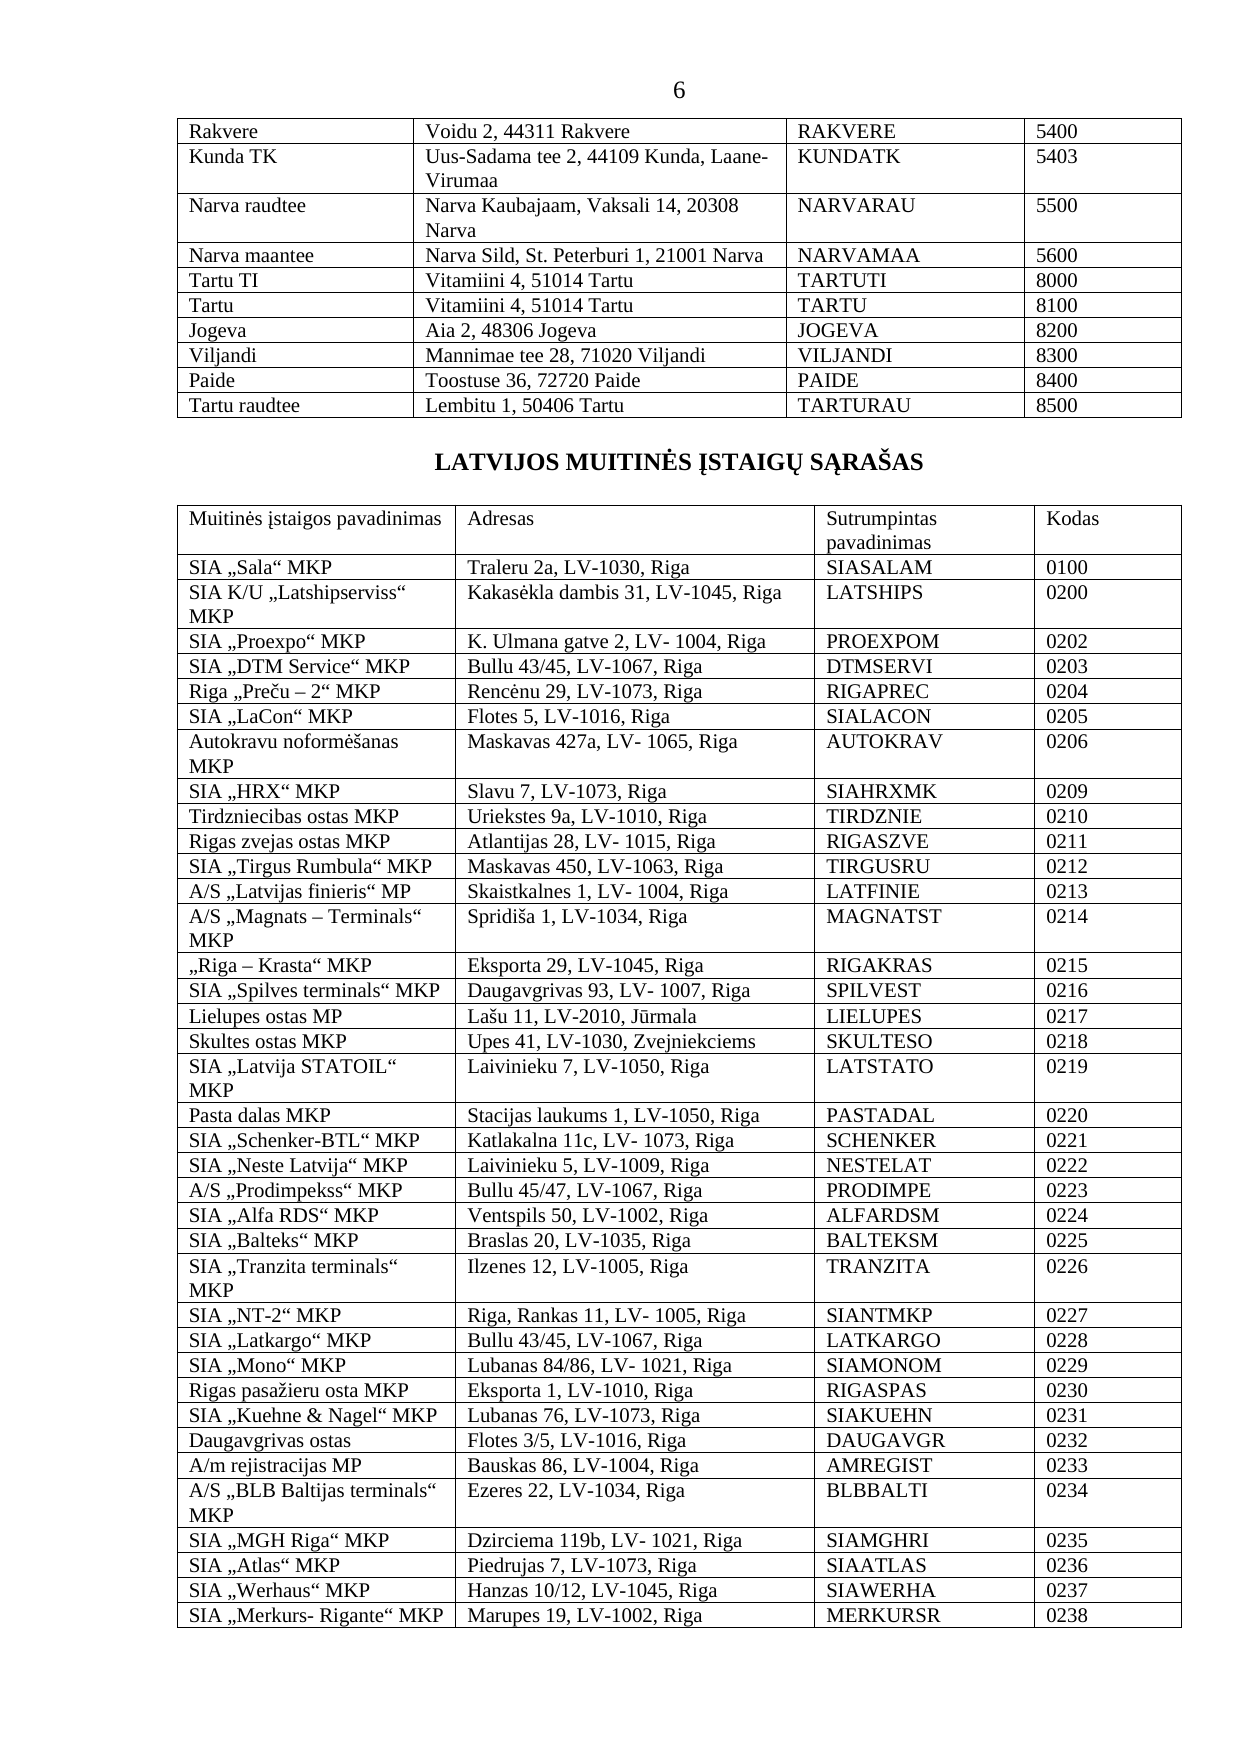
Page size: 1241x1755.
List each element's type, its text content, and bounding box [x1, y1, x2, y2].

table_cell Daugavgrivas 93, LV- 1007, Riga [456, 979, 814, 1002]
table_cell SIA „Werhaus“ MKP [178, 1578, 455, 1602]
table_cell SKULTESO [815, 1029, 1034, 1053]
table_cell Katlakalna 11c, LV- 1073, Riga [456, 1128, 814, 1152]
table_cell 0204 [1035, 679, 1181, 703]
table_cell Narva maantee [178, 243, 413, 267]
table_cell 5500 [1025, 194, 1181, 242]
table_cell A/m rejistracijas MP [178, 1453, 455, 1477]
table_cell 0200 [1035, 580, 1181, 628]
table_cell RIGAPREC [815, 679, 1034, 703]
table_cell Maskavas 450, LV-1063, Riga [456, 854, 814, 878]
table_cell SPILVEST [815, 979, 1034, 1002]
table_cell Ventspils 50, LV-1002, Riga [456, 1203, 814, 1227]
table_cell SIA „NT-2“ MKP [178, 1303, 455, 1327]
table_cell 8000 [1025, 268, 1181, 292]
table_cell 0219 [1035, 1054, 1181, 1102]
table_cell SIA „Sala“ MKP [178, 555, 455, 579]
table_cell 0236 [1035, 1553, 1181, 1577]
table_cell SIA „Mono“ MKP [178, 1353, 455, 1377]
table_cell Vitamiini 4, 51014 Tartu [414, 293, 786, 317]
table_cell 0211 [1035, 829, 1181, 853]
table_cell SIA „Kuehne & Nagel“ MKP [178, 1403, 455, 1427]
table_cell Ilzenes 12, LV-1005, Riga [456, 1254, 814, 1302]
table_cell Lembitu 1, 50406 Tartu [414, 393, 786, 417]
table_cell Narva Kaubajaam, Vaksali 14, 20308 Narva [414, 194, 786, 242]
table_cell Traleru 2a, LV-1030, Riga [456, 555, 814, 579]
table_cell SIA „Balteks“ MKP [178, 1229, 455, 1252]
table_cell Slavu 7, LV-1073, Riga [456, 779, 814, 803]
table_cell TARTU [787, 293, 1024, 317]
table_cell SIA „Neste Latvija“ MKP [178, 1153, 455, 1177]
table_cell Riga, Rankas 11, LV- 1005, Riga [456, 1303, 814, 1327]
table_cell 5403 [1025, 144, 1181, 192]
table_cell 0222 [1035, 1153, 1181, 1177]
table_cell 0215 [1035, 953, 1181, 977]
table_cell Toostuse 36, 72720 Paide [414, 368, 786, 392]
table_cell A/S „Prodimpekss“ MKP [178, 1178, 455, 1202]
table_cell 0231 [1035, 1403, 1181, 1427]
table_cell SIA K/U „Latshipserviss“ MKP [178, 580, 455, 628]
table_cell Maskavas 427a, LV- 1065, Riga [456, 730, 814, 778]
table_cell SIAWERHA [815, 1578, 1034, 1602]
table_header Muitinės įstaigos pavadinimas [178, 506, 455, 554]
table_cell Rencėnu 29, LV-1073, Riga [456, 679, 814, 703]
table_cell MAGNATST [815, 904, 1034, 952]
table_cell TIRGUSRU [815, 854, 1034, 878]
table_cell Stacijas laukums 1, LV-1050, Riga [456, 1103, 814, 1127]
table_cell Skaistkalnes 1, LV- 1004, Riga [456, 879, 814, 903]
table_cell ALFARDSM [815, 1203, 1034, 1227]
table_header Kodas [1035, 506, 1181, 554]
table_cell 8200 [1025, 318, 1181, 342]
table_cell SIANTMKP [815, 1303, 1034, 1327]
table_cell SIA „Proexpo“ MKP [178, 629, 455, 653]
table_cell Flotes 3/5, LV-1016, Riga [456, 1428, 814, 1452]
table_cell SIAKUEHN [815, 1403, 1034, 1427]
table_cell SIALACON [815, 704, 1034, 728]
table_cell NESTELAT [815, 1153, 1034, 1177]
table_cell RIGASPAS [815, 1378, 1034, 1402]
table_cell SIAMONOM [815, 1353, 1034, 1377]
table_cell Rakvere [178, 119, 413, 143]
table_cell 0224 [1035, 1203, 1181, 1227]
table_cell SIA „HRX“ MKP [178, 779, 455, 803]
table_cell Lašu 11, LV-2010, Jūrmala [456, 1004, 814, 1028]
table_cell LIELUPES [815, 1004, 1034, 1028]
table_cell Eksporta 29, LV-1045, Riga [456, 953, 814, 977]
table_cell AMREGIST [815, 1453, 1034, 1477]
table_cell Piedrujas 7, LV-1073, Riga [456, 1553, 814, 1577]
table_cell SIA „Spilves terminals“ MKP [178, 979, 455, 1002]
table_cell BALTEKSM [815, 1229, 1034, 1252]
table_cell SIA „Atlas“ MKP [178, 1553, 455, 1577]
table_cell Spridiša 1, LV-1034, Riga [456, 904, 814, 952]
table_cell TARTURAU [787, 393, 1024, 417]
table_cell Hanzas 10/12, LV-1045, Riga [456, 1578, 814, 1602]
table_cell DTMSERVI [815, 654, 1034, 678]
table_cell Tartu TI [178, 268, 413, 292]
table_cell TRANZITA [815, 1254, 1034, 1302]
table_cell SIAHRXMK [815, 779, 1034, 803]
table_cell Tartu [178, 293, 413, 317]
table_cell 0223 [1035, 1178, 1181, 1202]
table_cell TARTUTI [787, 268, 1024, 292]
table_cell Pasta dalas MKP [178, 1103, 455, 1127]
table_cell 0210 [1035, 804, 1181, 828]
table_cell Tirdzniecibas ostas MKP [178, 804, 455, 828]
table_cell SIA „LaCon“ MKP [178, 704, 455, 728]
table_cell Rigas pasažieru osta MKP [178, 1378, 455, 1402]
table_cell 5400 [1025, 119, 1181, 143]
table_cell SIA „Tirgus Rumbula“ MKP [178, 854, 455, 878]
table_cell Lielupes ostas MP [178, 1004, 455, 1028]
table_cell 0214 [1035, 904, 1181, 952]
table_cell 8500 [1025, 393, 1181, 417]
table_cell 0229 [1035, 1353, 1181, 1377]
table_cell Riga „Preču – 2“ MKP [178, 679, 455, 703]
table_cell Mannimae tee 28, 71020 Viljandi [414, 343, 786, 367]
table_cell 5600 [1025, 243, 1181, 267]
table_cell Viljandi [178, 343, 413, 367]
table_cell TIRDZNIE [815, 804, 1034, 828]
table_cell 8100 [1025, 293, 1181, 317]
table_cell 0232 [1035, 1428, 1181, 1452]
table_cell BLBBALTI [815, 1479, 1034, 1527]
table_cell Kakasėkla dambis 31, LV-1045, Riga [456, 580, 814, 628]
table_cell SIA „Tranzita terminals“ MKP [178, 1254, 455, 1302]
table_cell Eksporta 1, LV-1010, Riga [456, 1378, 814, 1402]
table_cell LATKARGO [815, 1328, 1034, 1352]
table_cell Flotes 5, LV-1016, Riga [456, 704, 814, 728]
table_cell RAKVERE [787, 119, 1024, 143]
table_cell 0235 [1035, 1528, 1181, 1552]
table_cell 0209 [1035, 779, 1181, 803]
table_cell Skultes ostas MKP [178, 1029, 455, 1053]
table_cell K. Ulmana gatve 2, LV- 1004, Riga [456, 629, 814, 653]
table_cell 0227 [1035, 1303, 1181, 1327]
table_cell 0218 [1035, 1029, 1181, 1053]
table_cell Daugavgrivas ostas [178, 1428, 455, 1452]
table_cell Aia 2, 48306 Jogeva [414, 318, 786, 342]
table_cell Narva raudtee [178, 194, 413, 242]
table_cell SIAMGHRI [815, 1528, 1034, 1552]
table_cell 0220 [1035, 1103, 1181, 1127]
table_cell Bullu 45/47, LV-1067, Riga [456, 1178, 814, 1202]
table_cell Laivinieku 5, LV-1009, Riga [456, 1153, 814, 1177]
table_cell 0100 [1035, 555, 1181, 579]
table_cell DAUGAVGR [815, 1428, 1034, 1452]
table_cell 0225 [1035, 1229, 1181, 1252]
table_cell LATSTATO [815, 1054, 1034, 1102]
table_cell 8400 [1025, 368, 1181, 392]
table_cell Bauskas 86, LV-1004, Riga [456, 1453, 814, 1477]
table_cell A/S „Magnats – Terminals“ MKP [178, 904, 455, 952]
table_cell SIA „Latkargo“ MKP [178, 1328, 455, 1352]
table_cell Uus-Sadama tee 2, 44109 Kunda, Laane-Virumaa [414, 144, 786, 192]
table_cell NARVAMAA [787, 243, 1024, 267]
table_cell 0234 [1035, 1479, 1181, 1527]
table_cell Upes 41, LV-1030, Zvejniekciems [456, 1029, 814, 1053]
table_cell Autokravu noformėšanas MKP [178, 730, 455, 778]
table_cell KUNDATK [787, 144, 1024, 192]
table_cell 0237 [1035, 1578, 1181, 1602]
table_cell Tartu raudtee [178, 393, 413, 417]
text LATVIJOS MUITINĖS ĮSTAIGŲ SĄRAŠAS [177, 447, 1181, 476]
table_cell 8300 [1025, 343, 1181, 367]
table_cell RIGAKRAS [815, 953, 1034, 977]
table_cell „Riga – Krasta“ MKP [178, 953, 455, 977]
table_header Sutrumpintas pavadinimas [815, 506, 1034, 554]
table_cell 0216 [1035, 979, 1181, 1002]
table_cell SCHENKER [815, 1128, 1034, 1152]
table_cell SIA „Schenker-BTL“ MKP [178, 1128, 455, 1152]
table_cell PAIDE [787, 368, 1024, 392]
table_cell 0230 [1035, 1378, 1181, 1402]
table_cell 0226 [1035, 1254, 1181, 1302]
table_cell A/S „Latvijas finieris“ MP [178, 879, 455, 903]
table_cell Atlantijas 28, LV- 1015, Riga [456, 829, 814, 853]
table_cell PRODIMPE [815, 1178, 1034, 1202]
table_cell 0205 [1035, 704, 1181, 728]
table_cell MERKURSR [815, 1603, 1034, 1627]
table_cell Marupes 19, LV-1002, Riga [456, 1603, 814, 1627]
table_cell LATFINIE [815, 879, 1034, 903]
table_cell AUTOKRAV [815, 730, 1034, 778]
table_cell Vitamiini 4, 51014 Tartu [414, 268, 786, 292]
table_cell 0206 [1035, 730, 1181, 778]
table_cell Bullu 43/45, LV-1067, Riga [456, 1328, 814, 1352]
table_cell 0217 [1035, 1004, 1181, 1028]
table_cell SIA „MGH Riga“ MKP [178, 1528, 455, 1552]
table_cell 0203 [1035, 654, 1181, 678]
table_cell SIA „Alfa RDS“ MKP [178, 1203, 455, 1227]
table_cell SIA „DTM Service“ MKP [178, 654, 455, 678]
table_cell RIGASZVE [815, 829, 1034, 853]
table_cell Rigas zvejas ostas MKP [178, 829, 455, 853]
table_cell JOGEVA [787, 318, 1024, 342]
table_cell 0221 [1035, 1128, 1181, 1152]
table_cell PASTADAL [815, 1103, 1034, 1127]
table_cell Braslas 20, LV-1035, Riga [456, 1229, 814, 1252]
table_cell Laivinieku 7, LV-1050, Riga [456, 1054, 814, 1102]
table_cell Dzirciema 119b, LV- 1021, Riga [456, 1528, 814, 1552]
table_cell A/S „BLB Baltijas terminals“ MKP [178, 1479, 455, 1527]
table_cell 0233 [1035, 1453, 1181, 1477]
table_cell SIAATLAS [815, 1553, 1034, 1577]
table_header Adresas [456, 506, 814, 554]
table_cell SIASALAM [815, 555, 1034, 579]
table_cell 0238 [1035, 1603, 1181, 1627]
table_cell Lubanas 76, LV-1073, Riga [456, 1403, 814, 1427]
table_cell LATSHIPS [815, 580, 1034, 628]
table_cell Narva Sild, St. Peterburi 1, 21001 Narva [414, 243, 786, 267]
table_cell 0213 [1035, 879, 1181, 903]
table_cell Bullu 43/45, LV-1067, Riga [456, 654, 814, 678]
table_cell 0228 [1035, 1328, 1181, 1352]
table_cell 0202 [1035, 629, 1181, 653]
table_cell Paide [178, 368, 413, 392]
table_cell Voidu 2, 44311 Rakvere [414, 119, 786, 143]
table_cell Lubanas 84/86, LV- 1021, Riga [456, 1353, 814, 1377]
table_cell SIA „Latvija STATOIL“ MKP [178, 1054, 455, 1102]
table_cell Jogeva [178, 318, 413, 342]
table_cell VILJANDI [787, 343, 1024, 367]
table_cell NARVARAU [787, 194, 1024, 242]
table_cell Kunda TK [178, 144, 413, 192]
table_cell PROEXPOM [815, 629, 1034, 653]
table_cell Ezeres 22, LV-1034, Riga [456, 1479, 814, 1527]
table_cell Uriekstes 9a, LV-1010, Riga [456, 804, 814, 828]
table_cell 0212 [1035, 854, 1181, 878]
table_cell SIA „Merkurs- Rigante“ MKP [178, 1603, 455, 1627]
